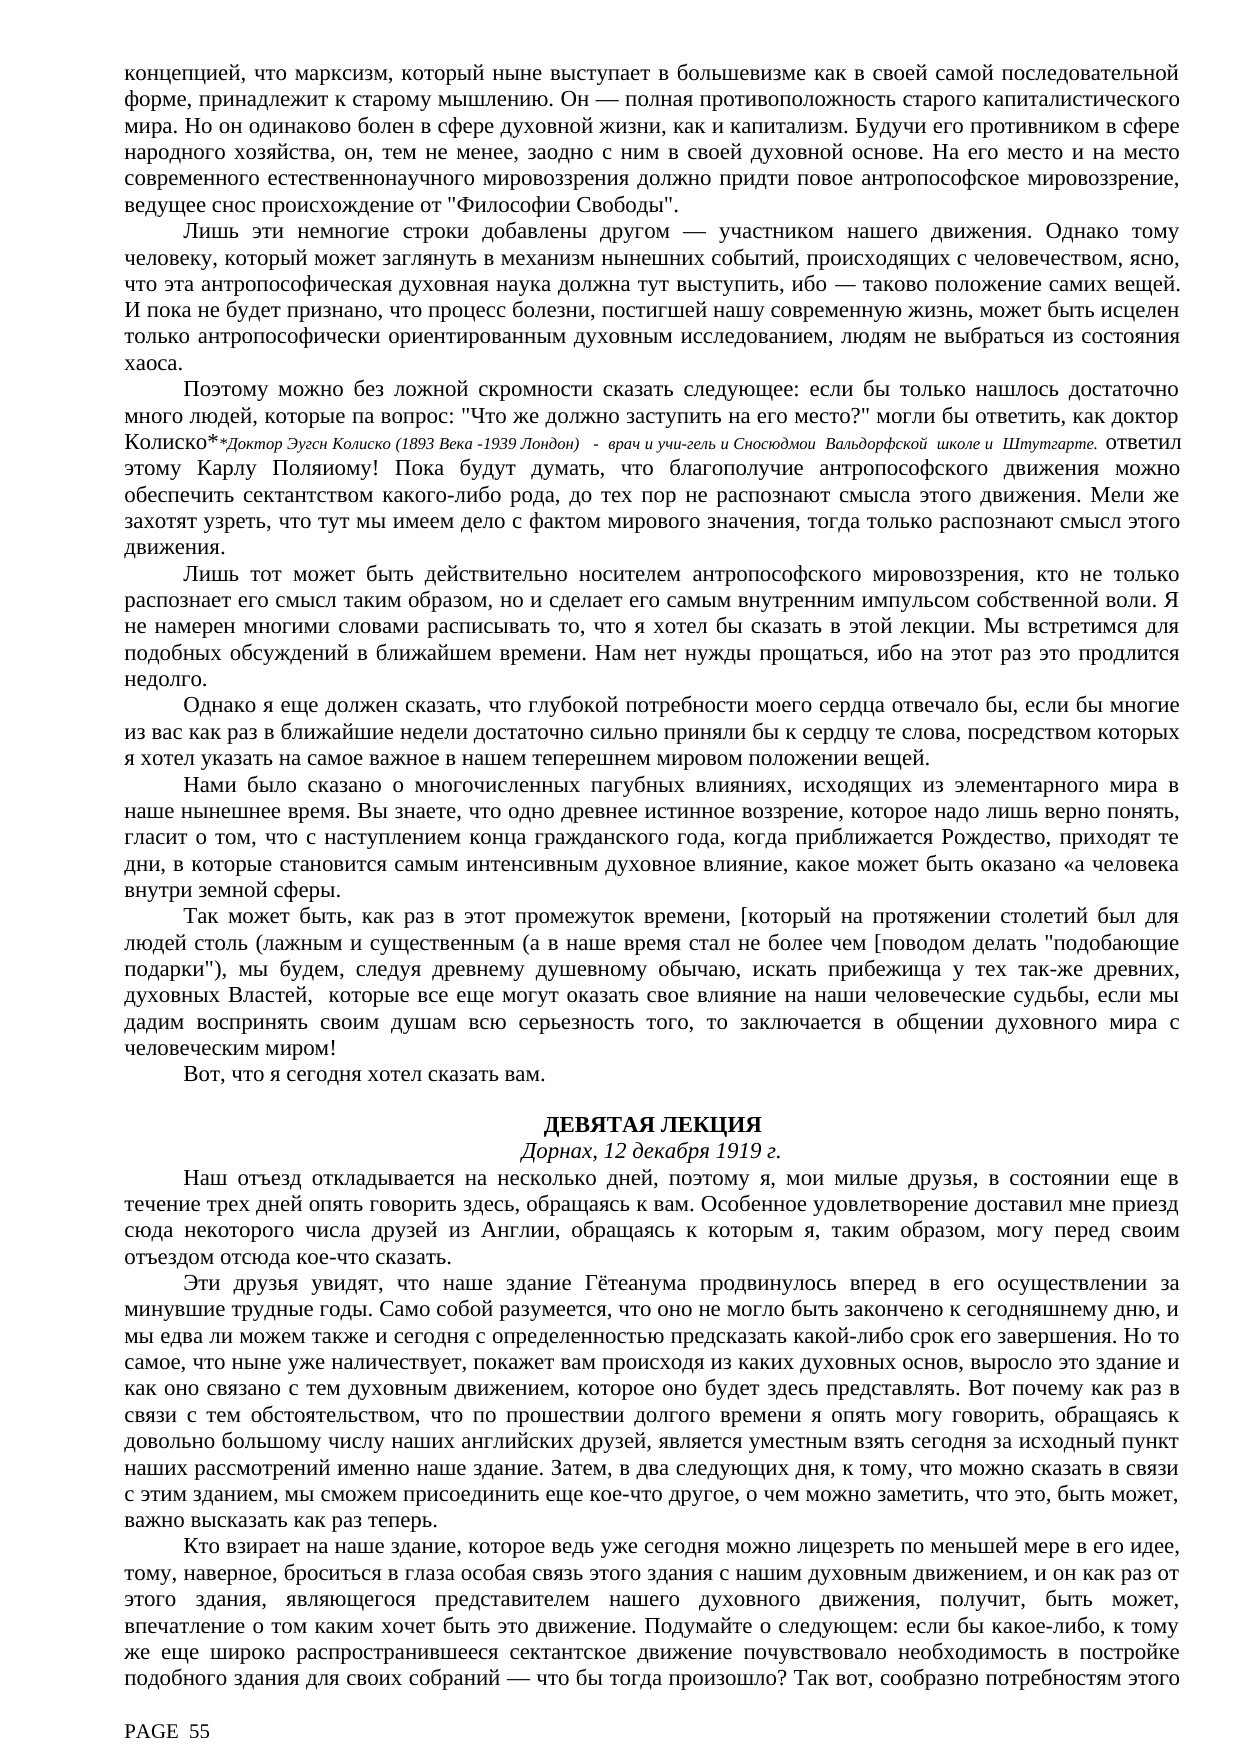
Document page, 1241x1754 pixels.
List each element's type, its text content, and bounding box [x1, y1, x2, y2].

text концепцией, что марксизм, который ныне выступает в большевизме как в своей самой последовательной форме, принадлежит к старому мышлению. Он — полная противоположность старого капиталистического мира. Но он одинаково болен в сфере духовной жизни, как и капитализм. Будучи его противником в сфере народного хозяйства, он, тем не менее, заодно с ним в своей духовной основе. На его место и на место современного естественнонаучного мировоззрения должно придти повое антропософское мировоззрение, ведущее снос происхождение от "Философии Свободы". [124, 59, 1181, 217]
text ДЕВЯТАЯ ЛЕКЦИЯ [124, 1111, 1181, 1137]
text Вот, что я сегодня хотел сказать вам. [124, 1061, 1181, 1087]
text Наш отъезд откладывается на несколько дней, поэтому я, мои милые друзья, в состоянии еще в течение трех дней опять говорить здесь, обращаясь к вам. Особенное удовлетворение доставил мне приезд сюда некоторого числа друзей из Англии, обращаясь к которым я, таким образом, могу перед своим отъездом отсюда кое-что сказать. [124, 1164, 1181, 1269]
text Поэтому можно без ложной скромности сказать следующее: если бы только нашлось достаточно много людей, которые па вопрос: "Что же должно заступить на его место?" могли бы ответить, как доктор Колиско**Доктор Эугсн Колиско (1893 Века -1939 Лондон) - врач и учи-гель и Сносюдмои Вальдорфской школе и Штутгарте. ответил этому Карлу Поляиому! Пока будут думать, что благополучие антропософского движения можно обеспечить сектантством какого-либо рода, до тех пор не распознают смысла этого движения. Мели же захотят узреть, что тут мы имеем дело с фактом мирового значения, тогда только распознают смысл этого движения. [124, 375, 1181, 560]
text Однако я еще должен сказать, что глубокой потребности моего сердца отвечало бы, если бы многие из вас как раз в ближайшие недели достаточно сильно приняли бы к сердцу те слова, посредством которых я хотел указать на самое важное в нашем теперешнем мировом положении вещей. [124, 692, 1181, 771]
text Лишь эти немногие строки добавлены другом — участником нашего движения. Однако тому человеку, который может заглянуть в механизм нынешних событий, происходящих с человечеством, ясно, что эта антропософическая духовная наука должна тут выступить, ибо — таково положение самих вещей. И пока не будет признано, что процесс болезни, постигшей нашу современную жизнь, может быть исцелен только антропософически ориентированным духовным исследованием, людям не выбраться из состояния хаоса. [124, 217, 1181, 375]
text Лишь тот может быть действительно носителем антропософского мировоззрения, кто не только распознает его смысл таким образом, но и сделает его самым внутренним импульсом собственной воли. Я не намерен многими словами расписывать то, что я хотел бы сказать в этой лекции. Мы встретимся для подобных обсуждений в ближайшем времени. Нам нет нужды прощаться, ибо на этот раз это продлится недолго. [124, 560, 1181, 692]
text Так может быть, как раз в этот промежуток времени, [который на протяжении столетий был для людей столь (лажным и существенным (а в наше время стал не более чем [поводом делать "подобающие подарки"), мы будем, следуя древнему душевному обычаю, искать прибежища у тех так-же древних, духовных Властей, которые все еще могут оказать свое влияние на наши человеческие судьбы, если мы дадим воспринять своим душам всю серьезность того, то заключается в общении духовного мира с человеческим миром! [124, 902, 1181, 1061]
text Эти друзья увидят, что наше здание Гётеанума продвинулось вперед в его осуществлении за минувшие трудные годы. Само собой разумеется, что оно не могло быть закончено к сегодняшнему дню, и мы едва ли можем также и сегодня с определенностью предсказать какой-либо срок его завершения. Но то самое, что ныне уже наличествует, покажет вам происходя из каких духовных основ, выросло это здание и как оно связано с тем духовным движением, которое оно будет здесь представлять. Вот почему как раз в связи с тем обстоятельством, что по прошествии долгого времени я опять могу говорить, обращаясь к довольно большому числу наших английских друзей, является уместным взять сегодня за исходный пункт наших рассмотрений именно наше здание. Затем, в два следующих дня, к тому, что можно сказать в связи с этим зданием, мы сможем присоединить еще кое-что другое, о чем можно заметить, что это, быть может, важно высказать как раз теперь. [124, 1269, 1181, 1533]
text Нами было сказано о многочисленных пагубных влияниях, исходящих из элементарного мира в наше нынешнее время. Вы знаете, что одно древнее истинное воззрение, которое надо лишь верно понять, гласит о том, что с наступлением конца гражданского года, когда приближается Рождество, приходят те дни, в которые становится самым интенсивным духовное влияние, какое может быть оказано «а человека внутри земной сферы. [124, 771, 1181, 902]
text Дорнах, 12 декабря 1919 г. [124, 1137, 1181, 1164]
text Кто взирает на наше здание, которое ведь уже сегодня можно лицезреть по меньшей мере в его идее, тому, наверное, броситься в глаза особая связь этого здания с нашим духовным движением, и он как раз от этого здания, являющегося представителем нашего духовного движения, получит, быть может, впечатление о том каким хочет быть это движение. Подумайте о следующем: если бы какое-либо, к тому же еще широко распространившееся сектантское движение почувствовало необходимость в постройке подобного здания для своих собраний — что бы тогда произошло? Так вот, сообразно потребностям этого [124, 1533, 1181, 1691]
